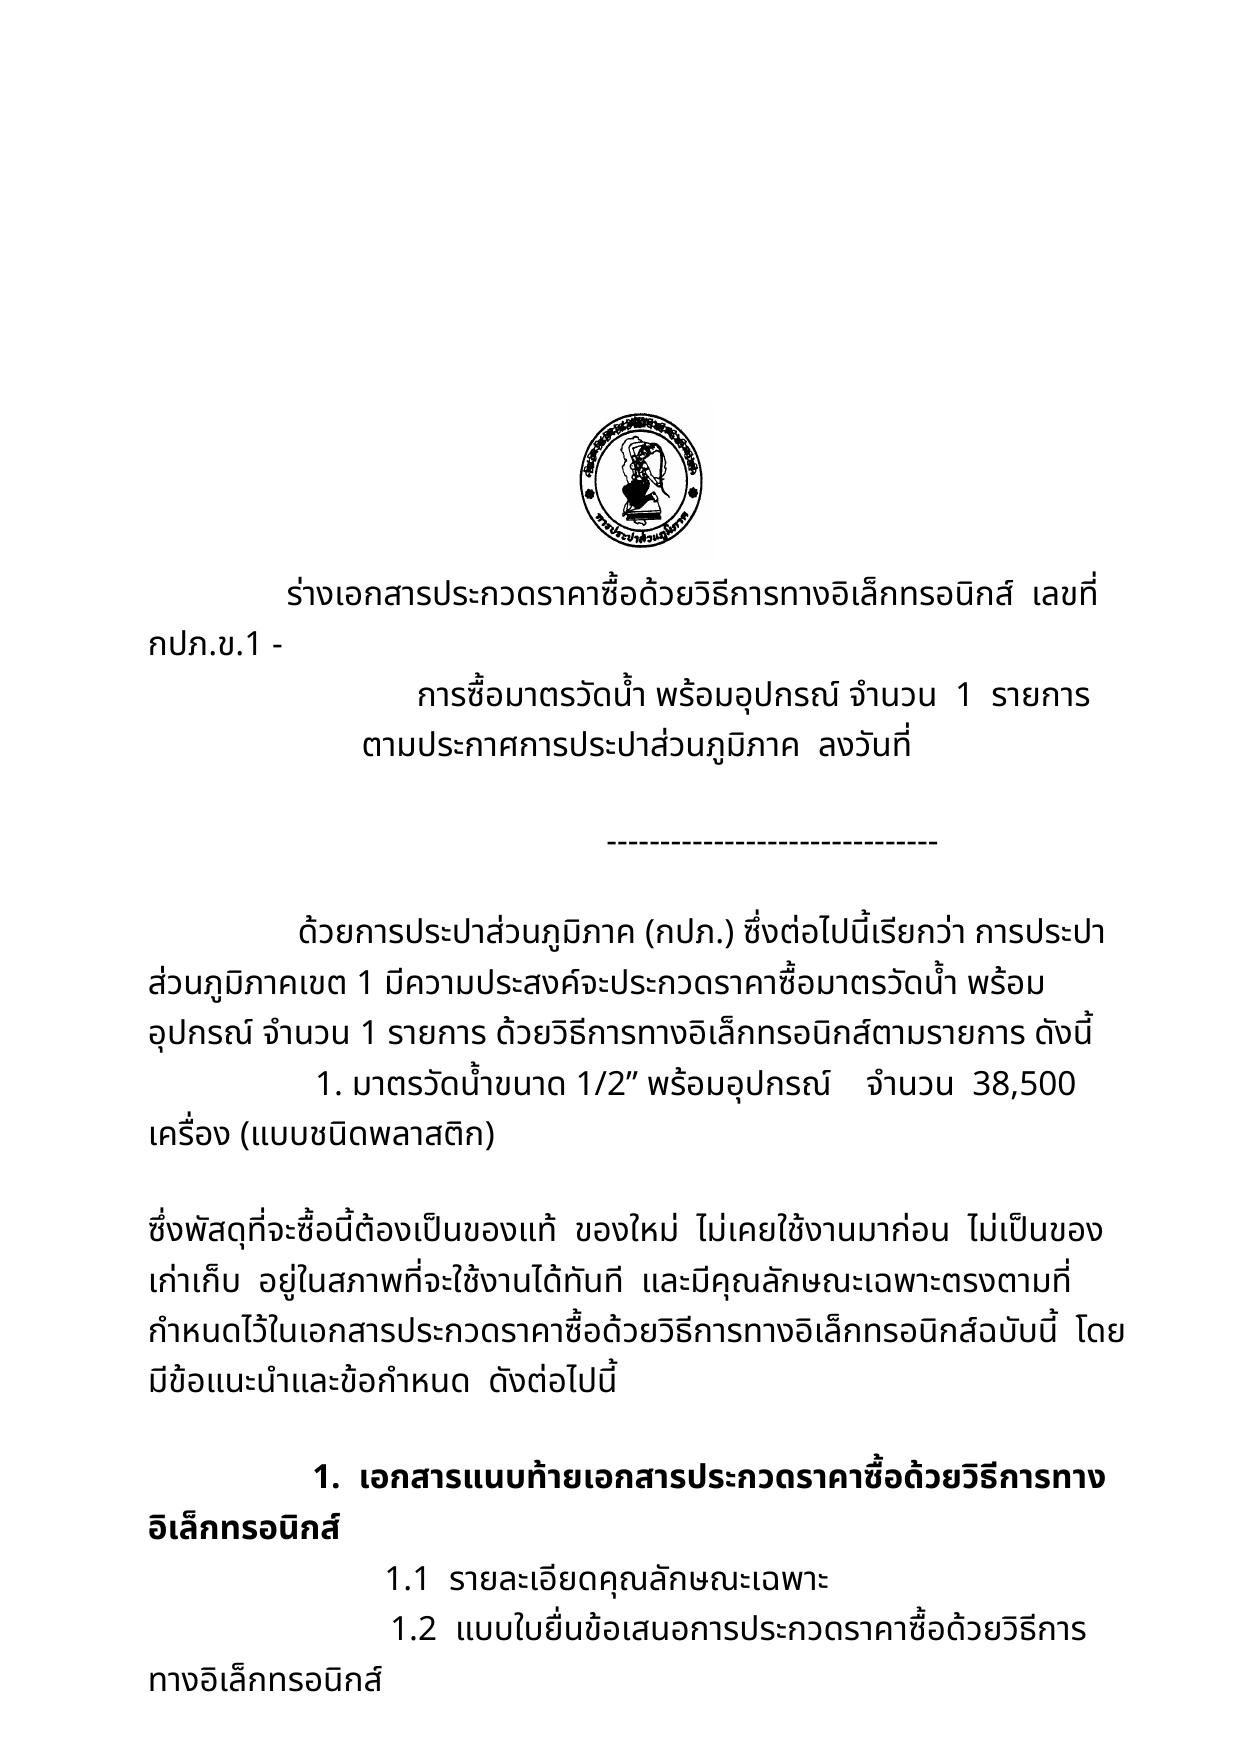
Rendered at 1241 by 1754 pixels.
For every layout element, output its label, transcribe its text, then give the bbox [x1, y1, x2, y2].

text ด้วยการประปาส่วนภูมิภาค (กปภ.) ซึ่งต่อไปนี้เรียกว่า การประปาส่วนภูมิภาคเขต 1 มีความประสงค์จะประกวดราคาซื้อมาตรวัดน้ำ พร้อมอุปกรณ์ จำนวน 1 รายการ ด้วยวิธีการทางอิเล็กทรอนิกส์ตามรายการ ดังนี้ [148, 908, 1137, 1059]
text 1. มาตรวัดน้ำขนาด 1/2” พร้อมอุปกรณ์ จำนวน 38,500 เครื่อง (แบบชนิดพลาสติก) [148, 1059, 1137, 1161]
text ซึ่งพัสดุที่จะซื้อนี้ต้องเป็นของแท้ ของใหม่ ไม่เคยใช้งานมาก่อน ไม่เป็นของเก่าเก็บ อยู่ในสภาพที่จะใช้งานได้ทันที และมีคุณลักษณะเฉพาะตรงตามที่กำหนดไว้ในเอกสารประกวดราคาซื้อด้วยวิธีการทางอิเล็กทรอนิกส์ฉบับนี้ โดยมีข้อแนะนำและข้อกำหนด ดังต่อไปนี้ [148, 1206, 1137, 1408]
text ร่างเอกสารประกวดราคาซื้อด้วยวิธีการทางอิเล็กทรอนิกส์ เลขที่ กปภ.ข.1 - [148, 569, 1137, 671]
text ตามประกาศการประปาส่วนภูมิภาค ลงวันที่ [148, 721, 1137, 772]
text 1.2 แบบใบยื่นข้อเสนอการประกวดราคาซื้อด้วยวิธีการทางอิเล็กทรอนิกส์ [148, 1605, 1137, 1706]
text การซื้อมาตรวัดน้ำ พร้อมอุปกรณ์ จำนวน 1 รายการ [148, 671, 1137, 721]
text ------------------------------- [148, 817, 1137, 862]
list 1.1 รายละเอียดคุณลักษณะเฉพาะ [148, 1554, 1137, 1605]
picture [569, 402, 716, 561]
text 1. เอกสารแนบท้ายเอกสารประกวดราคาซื้อด้วยวิธีการทางอิเล็กทรอนิกส์ [148, 1453, 1137, 1554]
